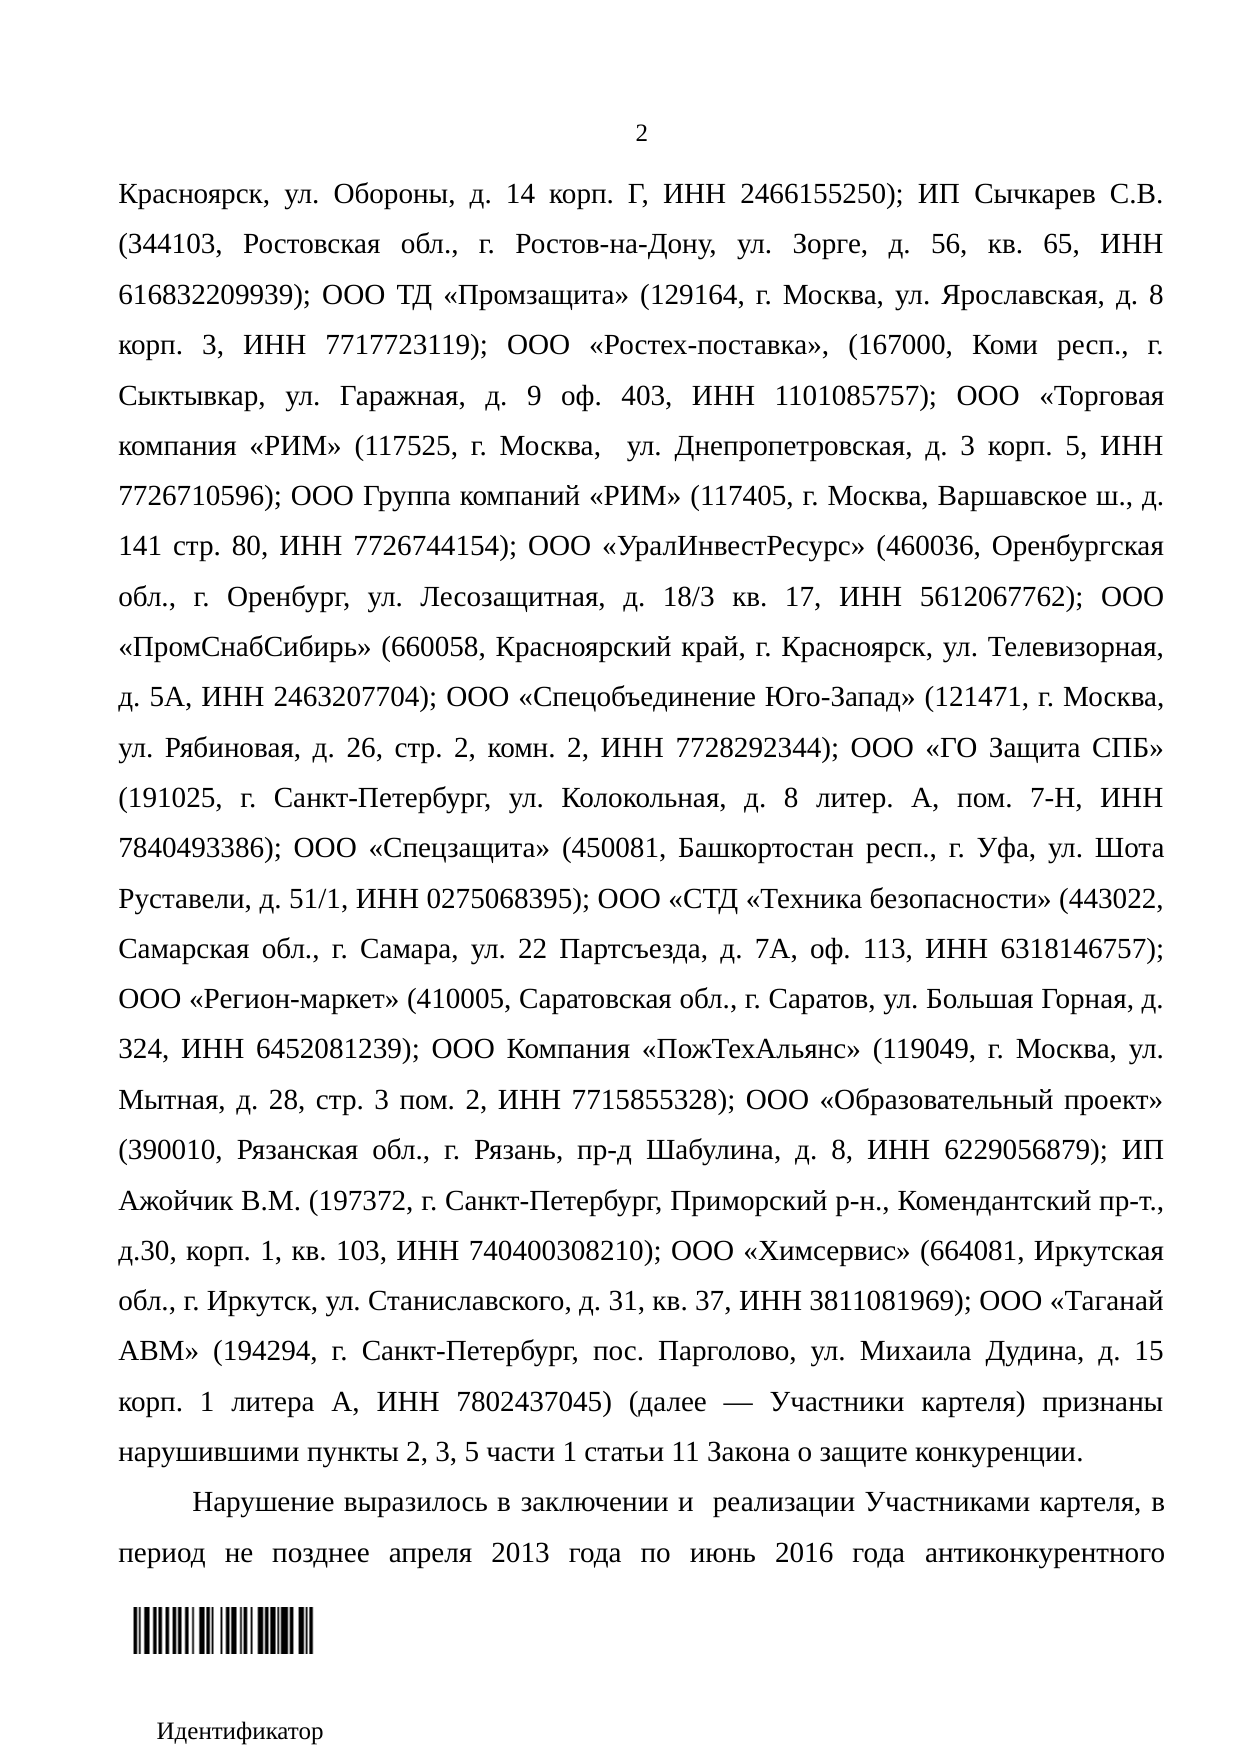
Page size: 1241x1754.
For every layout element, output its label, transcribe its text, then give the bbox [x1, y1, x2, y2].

text Нарушение выразилось в заключении и реализации Участниками картеля, в период не позднее апреля 2013 года по июнь 2016 года антиконкурентного [118, 1484, 1165, 1568]
picture [118, 1607, 331, 1654]
text Красноярск, ул. Обороны, д. 14 корп. Г, ИНН 2466155250); ИП Сычкарев С.В. (344103, Ростовская обл., г. Ростов-на-Дону, ул. Зорге, д. 56, кв. 65, ИНН 616832209939); ООО ТД «Промзащита» (129164, г. Москва, ул. Ярославская, д. 8 корп. 3, ИНН 7717723119); ООО «Ростех-поставка», (167000, Коми респ., г. Сыктывкар, ул. Гаражная, д. 9 оф. 403, ИНН 1101085757); ООО «Торговая компания «РИМ» (117525, г. Москва, ул. Днепропетровская, д. 3 корп. 5, ИНН 7726710596); ООО Группа компаний «РИМ» (117405, г. Москва, Варшавское ш., д. 141 стр. 80, ИНН 7726744154); ООО «УралИнвестРесурс» (460036, Оренбургская обл., г. Оренбург, ул. Лесозащитная, д. 18/3 кв. 17, ИНН 5612067762); ООО «ПромСнабСибирь» (660058, Красноярский край, г. Красноярск, ул. Телевизорная, д. 5А, ИНН 2463207704); ООО «Спецобъединение Юго-Запад» (121471, г. Москва, ул. Рябиновая, д. 26, стр. 2, комн. 2, ИНН 7728292344); ООО «ГО Защита СПБ» (191025, г. Санкт-Петербург, ул. Колокольная, д. 8 литер. А, пом. 7-Н, ИНН 7840493386); ООО «Спецзащита» (450081, Башкортостан респ., г. Уфа, ул. Шота Руставели, д. 51/1, ИНН 0275068395); ООО «СТД «Техника безопасности» (443022, Самарская обл., г. Самара, ул. 22 Партсъезда, д. 7А, оф. 113, ИНН 6318146757); ООО «Регион-маркет» (410005, Саратовская обл., г. Саратов, ул. Большая Горная, д. 324, ИНН 6452081239); ООО Компания «ПожТехАльянс» (119049, г. Москва, ул. Мытная, д. 28, стр. 3 пом. 2, ИНН 7715855328); ООО «Образовательный проект» (390010, Рязанская обл., г. Рязань, пр-д Шабулина, д. 8, ИНН 6229056879); ИП Ажойчик В.М. (197372, г. Санкт-Петербург, Приморский р-н., Комендантский пр-т., д.30, корп. 1, кв. 103, ИНН 740400308210); ООО «Химсервис» (664081, Иркутская обл., г. Иркутск, ул. Станиславского, д. 31, кв. 37, ИНН 3811081969); ООО «Таганай АВМ» (194294, г. Санкт-Петербург, пос. Парголово, ул. Михаила Дудина, д. 15 корп. 1 литера А, ИНН 7802437045) (далее — Участники картеля) признаны нарушившими пункты 2, 3, 5 части 1 статьи 11 Закона о защите конкуренции. [118, 176, 1165, 1468]
